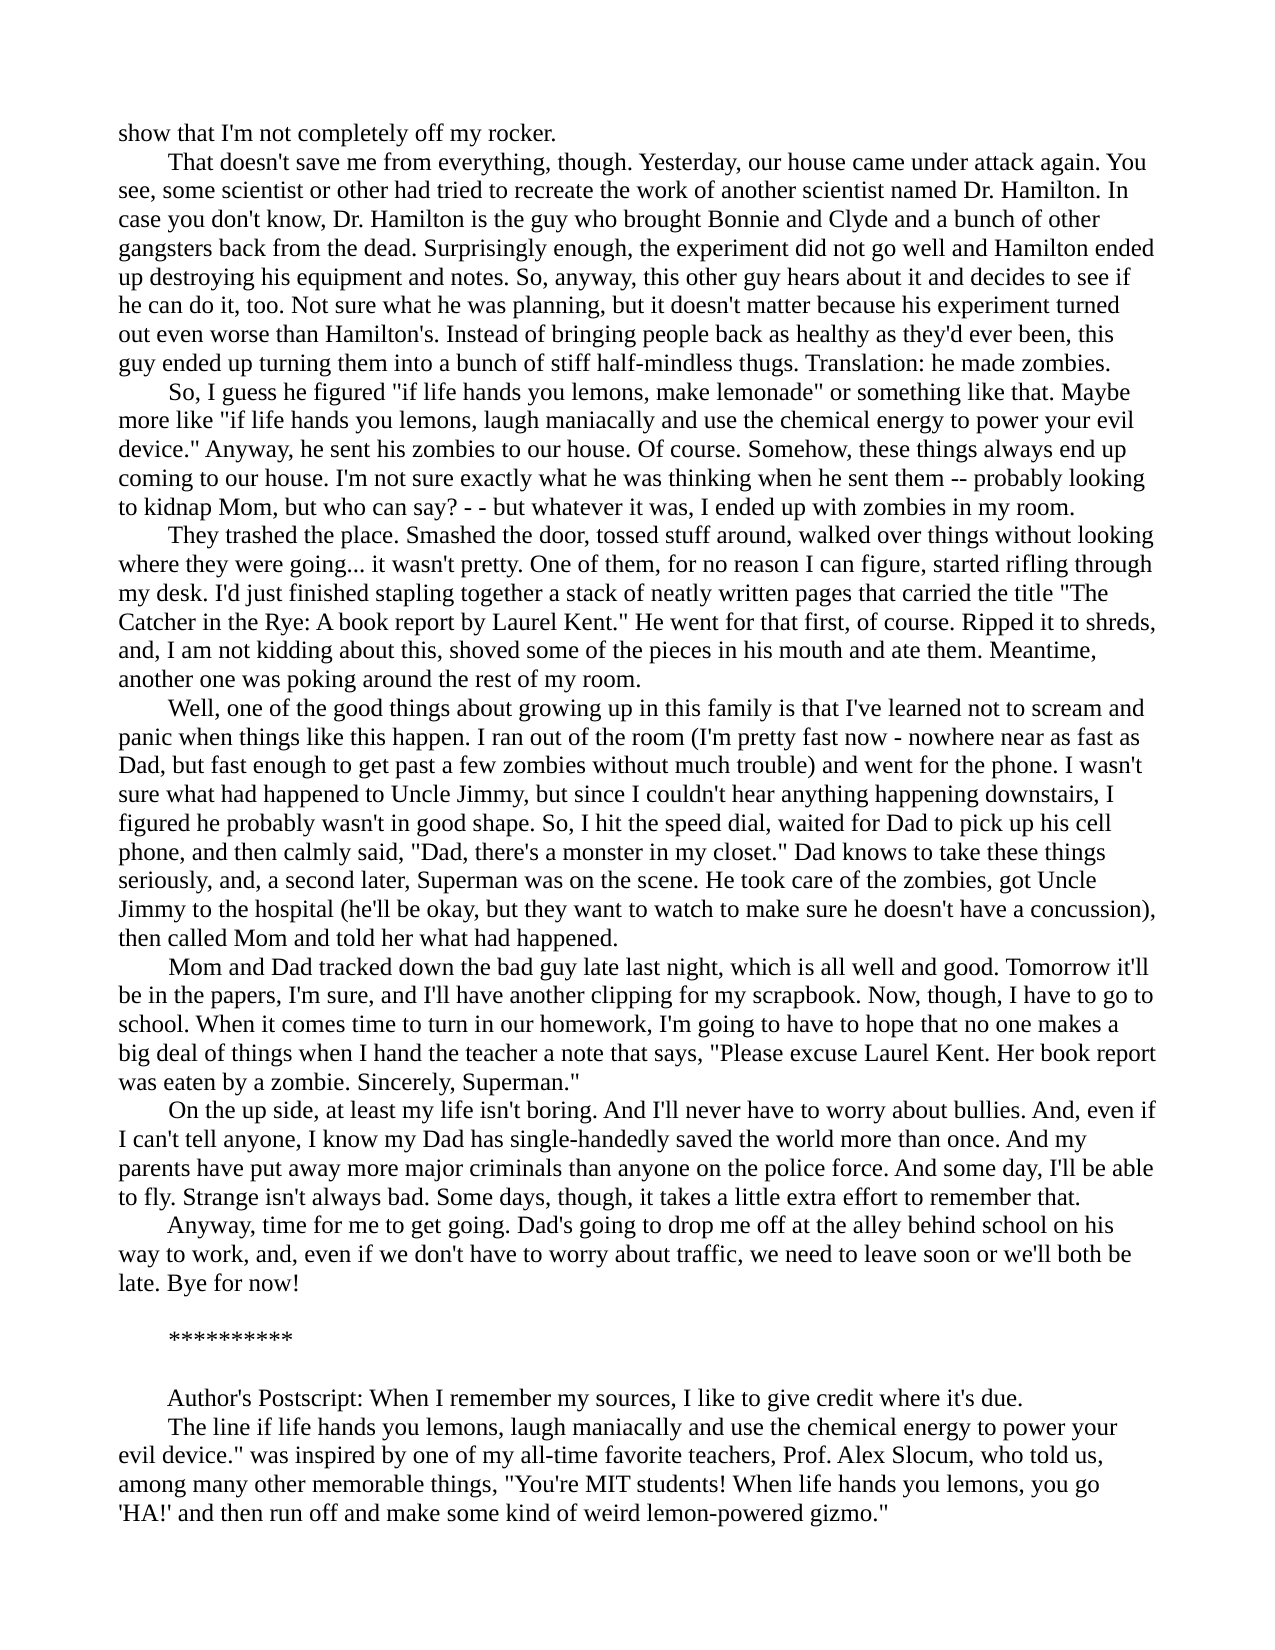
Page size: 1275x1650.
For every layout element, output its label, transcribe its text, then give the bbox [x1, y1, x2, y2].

text Well, one of the good things about growing up in this family is that I've learned not to scream and panic when things like this happen. I ran out of the room (I'm pretty fast now - nowhere near as fast as Dad, but fast enough to get past a few zombies without much trouble) and went for the phone. I wasn't sure what had happened to Uncle Jimmy, but since I couldn't hear anything happening downstairs, I figured he probably wasn't in good shape. So, I hit the speed dial, waited for Dad to pick up his cell phone, and then calmly said, "Dad, there's a monster in my closet." Dad knows to take these things seriously, and, a second later, Superman was on the scene. He took care of the zombies, got Uncle Jimmy to the hospital (he'll be okay, but they want to watch to make sure he doesn't have a concussion), then called Mom and told her what had happened. [118, 693, 1157, 952]
text So, I guess he figured "if life hands you lemons, make lemonade" or something like that. Maybe more like "if life hands you lemons, laugh maniacally and use the chemical energy to power your evil device." Anyway, he sent his zombies to our house. Of course. Somehow, these things always end up coming to our house. I'm not sure exactly what he was thinking when he sent them -- probably looking to kidnap Mom, but who can say? - - but whatever it was, I ended up with zombies in my room. [118, 377, 1157, 521]
text On the up side, at least my life isn't boring. And I'll never have to worry about bullies. And, even if I can't tell anyone, I know my Dad has single-handedly saved the world more than once. And my parents have put away more major criminals than anyone on the police force. And some day, I'll be able to fly. Strange isn't always bad. Some days, though, it takes a little extra effort to remember that. [118, 1096, 1157, 1211]
text Anyway, time for me to get going. Dad's going to drop me off at the alley behind school on his way to work, and, even if we don't have to worry about traffic, we need to leave soon or we'll both be late. Bye for now! [118, 1211, 1157, 1297]
text Mom and Dad tracked down the bad guy late last night, which is all well and good. Tomorrow it'll be in the papers, I'm sure, and I'll have another clipping for my scrapbook. Now, though, I have to go to school. When it comes time to turn in our homework, I'm going to have to hope that no one makes a big deal of things when I hand the teacher a note that says, "Please excuse Laurel Kent. Her book report was eaten by a zombie. Sincerely, Superman." [118, 952, 1157, 1096]
text show that I'm not completely off my rocker. [118, 118, 1157, 147]
text That doesn't save me from everything, though. Yesterday, our house came under attack again. You see, some scientist or other had tried to recreate the work of another scientist named Dr. Hamilton. In case you don't know, Dr. Hamilton is the guy who brought Bonnie and Clyde and a bunch of other gangsters back from the dead. Surprisingly enough, the experiment did not go well and Hamilton ended up destroying his equipment and notes. So, anyway, this other guy hears about it and decides to see if he can do it, too. Not sure what he was planning, but it doesn't matter because his experiment turned out even worse than Hamilton's. Instead of bringing people back as healthy as they'd ever been, this guy ended up turning them into a bunch of stiff half-mindless thugs. Translation: he made zombies. [118, 147, 1157, 377]
text ********** [118, 1326, 1157, 1354]
text The line if life hands you lemons, laugh maniacally and use the chemical energy to power your evil device." was inspired by one of my all-time favorite teachers, Prof. Alex Slocum, who told us, among many other memorable things, "You're MIT students! When life hands you lemons, you go 'HA!' and then run off and make some kind of weird lemon-powered gizmo." [118, 1412, 1157, 1527]
text They trashed the place. Smashed the door, tossed stuff around, walked over things without looking where they were going... it wasn't pretty. One of them, for no reason I can figure, started rifling through my desk. I'd just finished stapling together a stack of neatly written pages that carried the title "The Catcher in the Rye: A book report by Laurel Kent." He went for that first, of course. Ripped it to shreds, and, I am not kidding about this, shoved some of the pieces in his mouth and ate them. Meantime, another one was poking around the rest of my room. [118, 521, 1157, 693]
text Author's Postscript: When I remember my sources, I like to give credit where it's due. [118, 1383, 1157, 1412]
